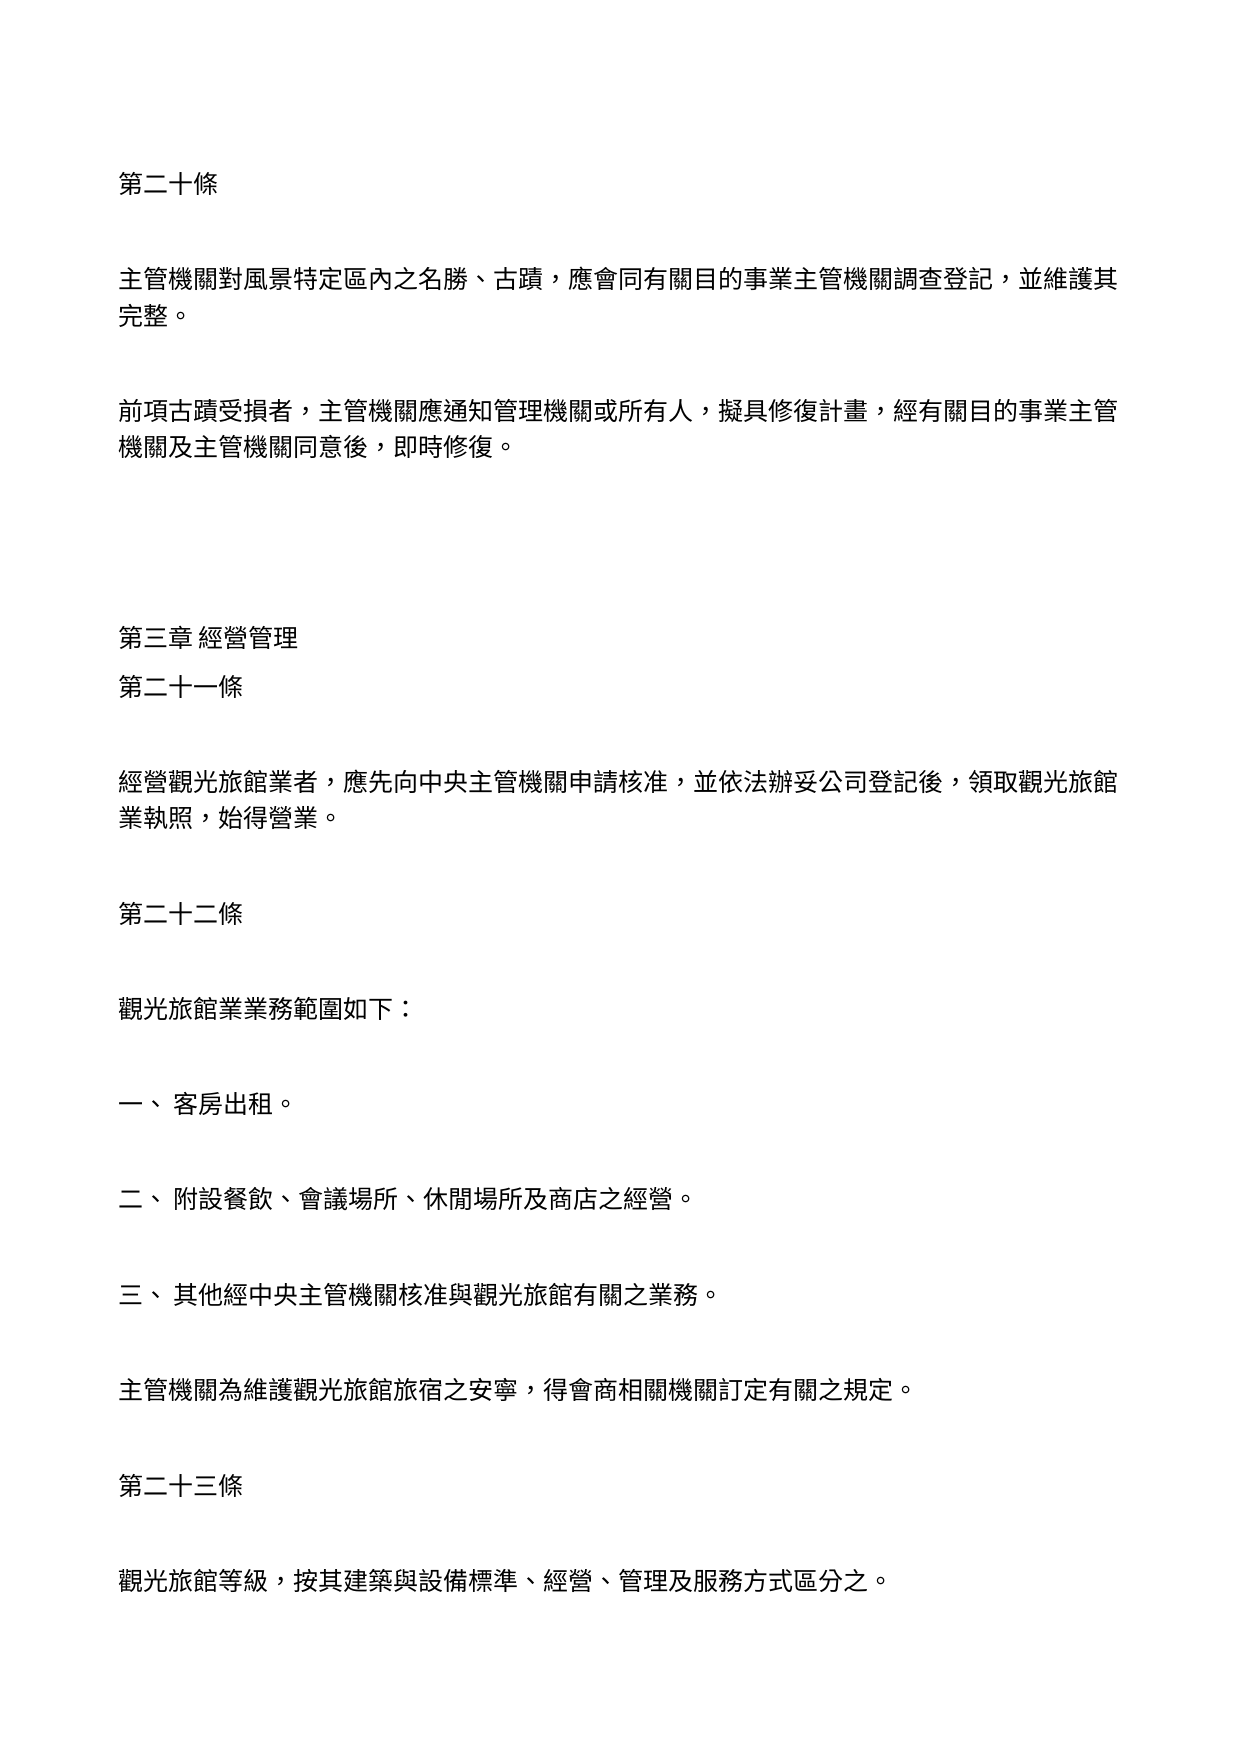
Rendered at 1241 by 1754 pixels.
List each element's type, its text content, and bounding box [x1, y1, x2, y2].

text 觀光旅館業業務範圍如下： [118, 989, 1122, 1026]
text 經營觀光旅館業者，應先向中央主管機關申請核准，並依法辦妥公司登記後，領取觀光旅館業執照，始得營業。 [118, 762, 1122, 835]
text 觀光旅館等級，按其建築與設備標準、經營、管理及服務方式區分之。 [118, 1561, 1122, 1597]
text 前項古蹟受損者，主管機關應通知管理機關或所有人，擬具修復計畫，經有關目的事業主管機關及主管機關同意後，即時修復。 [118, 392, 1122, 464]
text 第二十條 [118, 165, 1122, 201]
text 三、 其他經中央主管機關核准與觀光旅館有關之業務。 [118, 1275, 1122, 1312]
text 一、 客房出租。 [118, 1085, 1122, 1121]
text 第二十二條 [118, 894, 1122, 930]
text 主管機關對風景特定區內之名勝、古蹟，應會同有關目的事業主管機關調查登記，並維護其完整。 [118, 260, 1122, 332]
text 第二十三條 [118, 1466, 1122, 1502]
text 二、 附設餐飲、會議場所、休閒場所及商店之經營。 [118, 1180, 1122, 1216]
text 第二十一條 [118, 667, 1122, 703]
text 主管機關為維護觀光旅館旅宿之安寧，得會商相關機關訂定有關之規定。 [118, 1371, 1122, 1407]
text 第三章 經營管理 [118, 618, 1122, 655]
